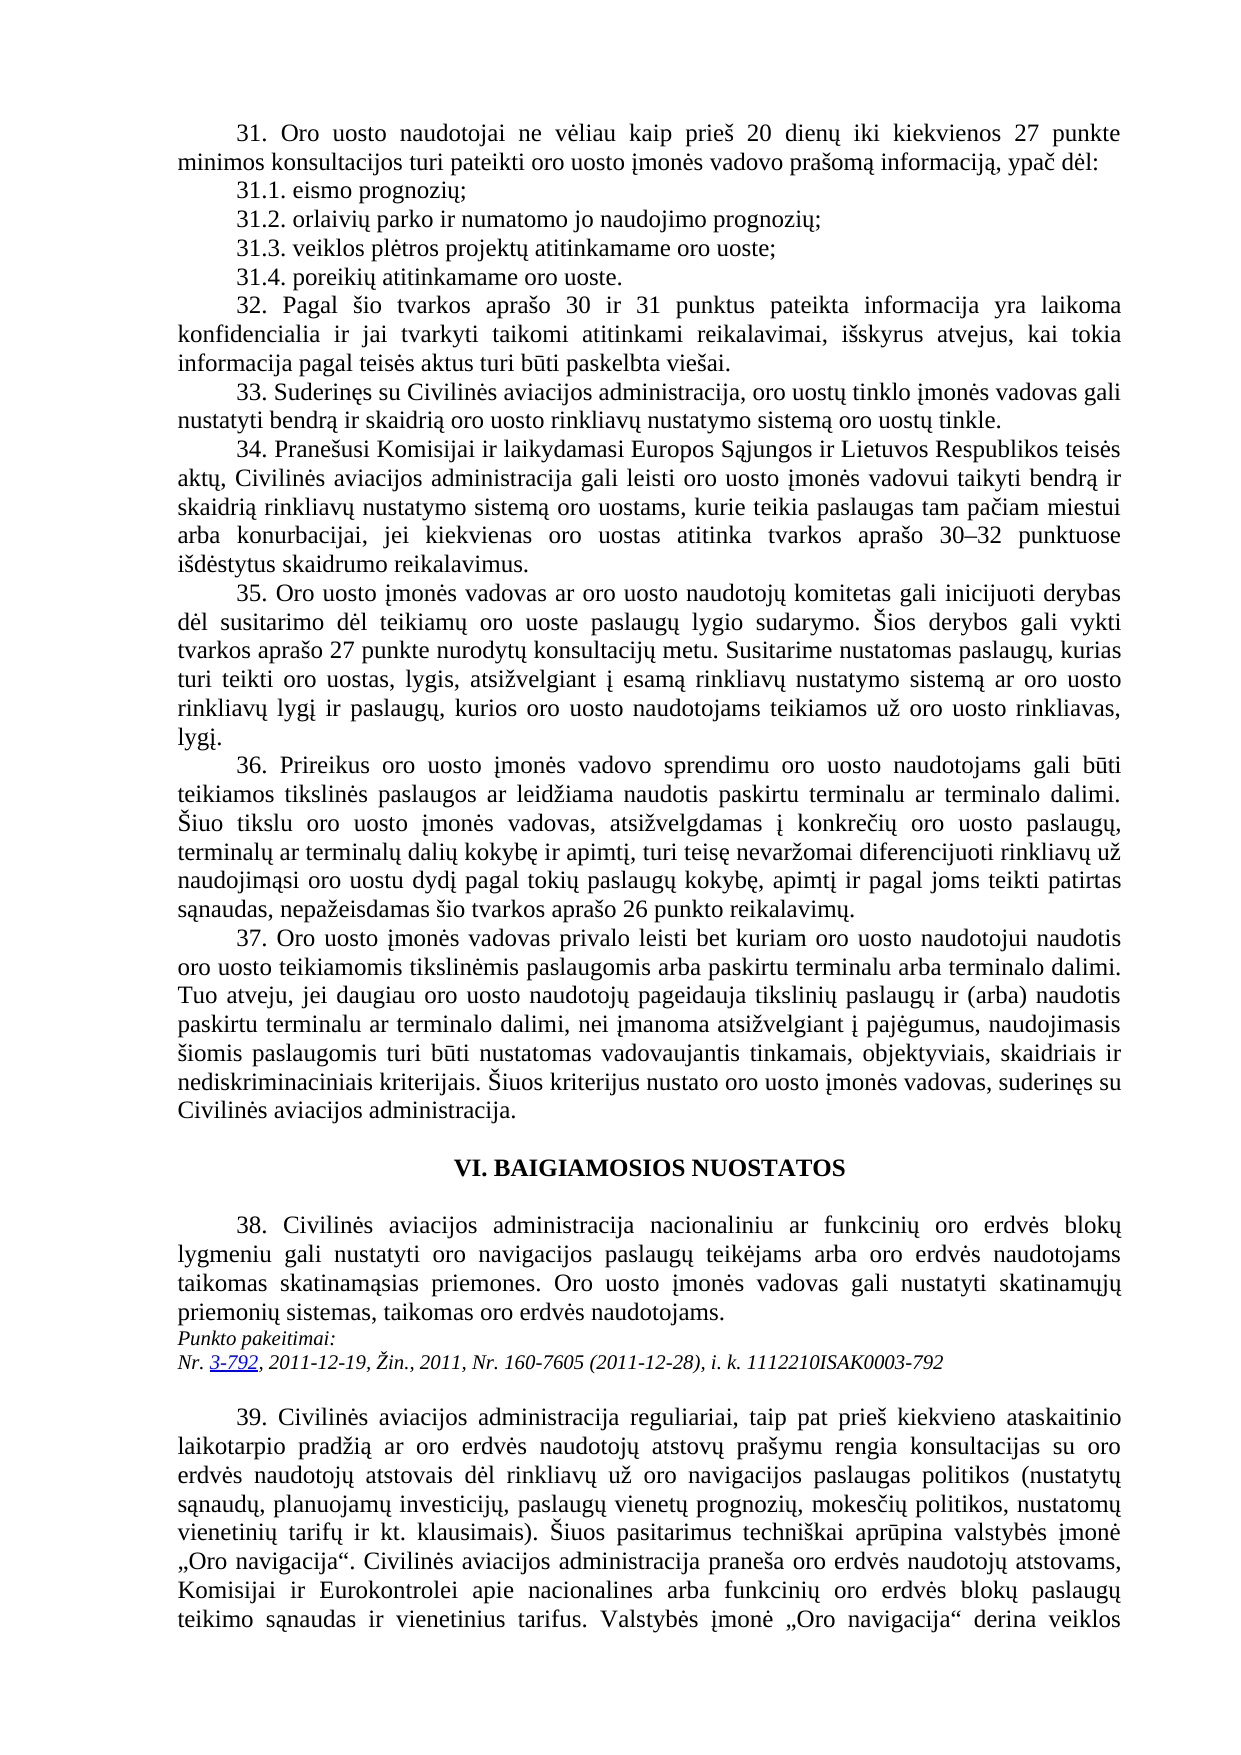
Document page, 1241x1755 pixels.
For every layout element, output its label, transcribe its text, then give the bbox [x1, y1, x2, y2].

text 37. Oro uosto įmonės vadovas privalo leisti bet kuriam oro uosto naudotojui naudotis oro uosto teikiamomis tikslinėmis paslaugomis arba paskirtu terminalu arba terminalo dalimi. Tuo atveju, jei daugiau oro uosto naudotojų pageidauja tikslinių paslaugų ir (arba) naudotis paskirtu terminalu ar terminalo dalimi, nei įmanoma atsižvelgiant į pajėgumus, naudojimasis šiomis paslaugomis turi būti nustatomas vadovaujantis tinkamais, objektyviais, skaidriais ir nediskriminaciniais kriterijais. Šiuos kriterijus nustato oro uosto įmonės vadovas, suderinęs su Civilinės aviacijos administracija. [177, 923, 1122, 1124]
text 39. Civilinės aviacijos administracija reguliariai, taip pat prieš kiekvieno ataskaitinio laikotarpio pradžią ar oro erdvės naudotojų atstovų prašymu rengia konsultacijas su oro erdvės naudotojų atstovais dėl rinkliavų už oro navigacijos paslaugas politikos (nustatytų sąnaudų, planuojamų investicijų, paslaugų vienetų prognozių, mokesčių politikos, nustatomų vienetinių tarifų ir kt. klausimais). Šiuos pasitarimus techniškai aprūpina valstybės įmonė „Oro navigacija“. Civilinės aviacijos administracija praneša oro erdvės naudotojų atstovams, Komisijai ir Eurokontrolei apie nacionalines arba funkcinių oro erdvės blokų paslaugų teikimo sąnaudas ir vienetinius tarifus. Valstybės įmonė „Oro navigacija“ derina veiklos [177, 1402, 1122, 1632]
text 33. Suderinęs su Civilinės aviacijos administracija, oro uostų tinklo įmonės vadovas gali nustatyti bendrą ir skaidrią oro uosto rinkliavų nustatymo sistemą oro uostų tinkle. [177, 377, 1122, 434]
text 32. Pagal šio tvarkos aprašo 30 ir 31 punktus pateikta informacija yra laikoma konfidencialia ir jai tvarkyti taikomi atitinkami reikalavimai, išskyrus atvejus, kai tokia informacija pagal teisės aktus turi būti paskelbta viešai. [177, 291, 1122, 377]
text 31.3. veiklos plėtros projektų atitinkamame oro uoste; [177, 233, 1122, 262]
text 31.4. poreikių atitinkamame oro uoste. [177, 262, 1122, 291]
text 31.2. orlaivių parko ir numatomo jo naudojimo prognozių; [177, 204, 1122, 233]
text 31. Oro uosto naudotojai ne vėliau kaip prieš 20 dienų iki kiekvienos 27 punkte minimos konsultacijos turi pateikti oro uosto įmonės vadovo prašomą informaciją, ypač dėl: [177, 118, 1122, 176]
text VI. BAIGIAMOSIOS NUOSTATOS [177, 1153, 1122, 1182]
text 31.1. eismo prognozių; [177, 176, 1122, 204]
text 34. Pranešusi Komisijai ir laikydamasi Europos Sąjungos ir Lietuvos Respublikos teisės aktų, Civilinės aviacijos administracija gali leisti oro uosto įmonės vadovui taikyti bendrą ir skaidrią rinkliavų nustatymo sistemą oro uostams, kurie teikia paslaugas tam pačiam miestui arba konurbacijai, jei kiekvienas oro uostas atitinka tvarkos aprašo 30–32 punktuose išdėstytus skaidrumo reikalavimus. [177, 434, 1122, 578]
text 35. Oro uosto įmonės vadovas ar oro uosto naudotojų komitetas gali inicijuoti derybas dėl susitarimo dėl teikiamų oro uoste paslaugų lygio sudarymo. Šios derybos gali vykti tvarkos aprašo 27 punkte nurodytų konsultacijų metu. Susitarime nustatomas paslaugų, kurias turi teikti oro uostas, lygis, atsižvelgiant į esamą rinkliavų nustatymo sistemą ar oro uosto rinkliavų lygį ir paslaugų, kurios oro uosto naudotojams teikiamos už oro uosto rinkliavas, lygį. [177, 578, 1122, 751]
text 38. Civilinės aviacijos administracija nacionaliniu ar funkcinių oro erdvės blokų lygmeniu gali nustatyti oro navigacijos paslaugų teikėjams arba oro erdvės naudotojams taikomas skatinamąsias priemones. Oro uosto įmonės vadovas gali nustatyti skatinamųjų priemonių sistemas, taikomas oro erdvės naudotojams. [177, 1211, 1122, 1326]
text Punkto pakeitimai: [177, 1326, 1122, 1350]
text Nr. 3-792, 2011-12-19, Žin., 2011, Nr. 160-7605 (2011-12-28), i. k. 1112210ISAK0003-792 [177, 1350, 1122, 1374]
text 36. Prireikus oro uosto įmonės vadovo sprendimu oro uosto naudotojams gali būti teikiamos tikslinės paslaugos ar leidžiama naudotis paskirtu terminalu ar terminalo dalimi. Šiuo tikslu oro uosto įmonės vadovas, atsižvelgdamas į konkrečių oro uosto paslaugų, terminalų ar terminalų dalių kokybę ir apimtį, turi teisę nevaržomai diferencijuoti rinkliavų už naudojimąsi oro uostu dydį pagal tokių paslaugų kokybę, apimtį ir pagal joms teikti patirtas sąnaudas, nepažeisdamas šio tvarkos aprašo 26 punkto reikalavimų. [177, 751, 1122, 923]
